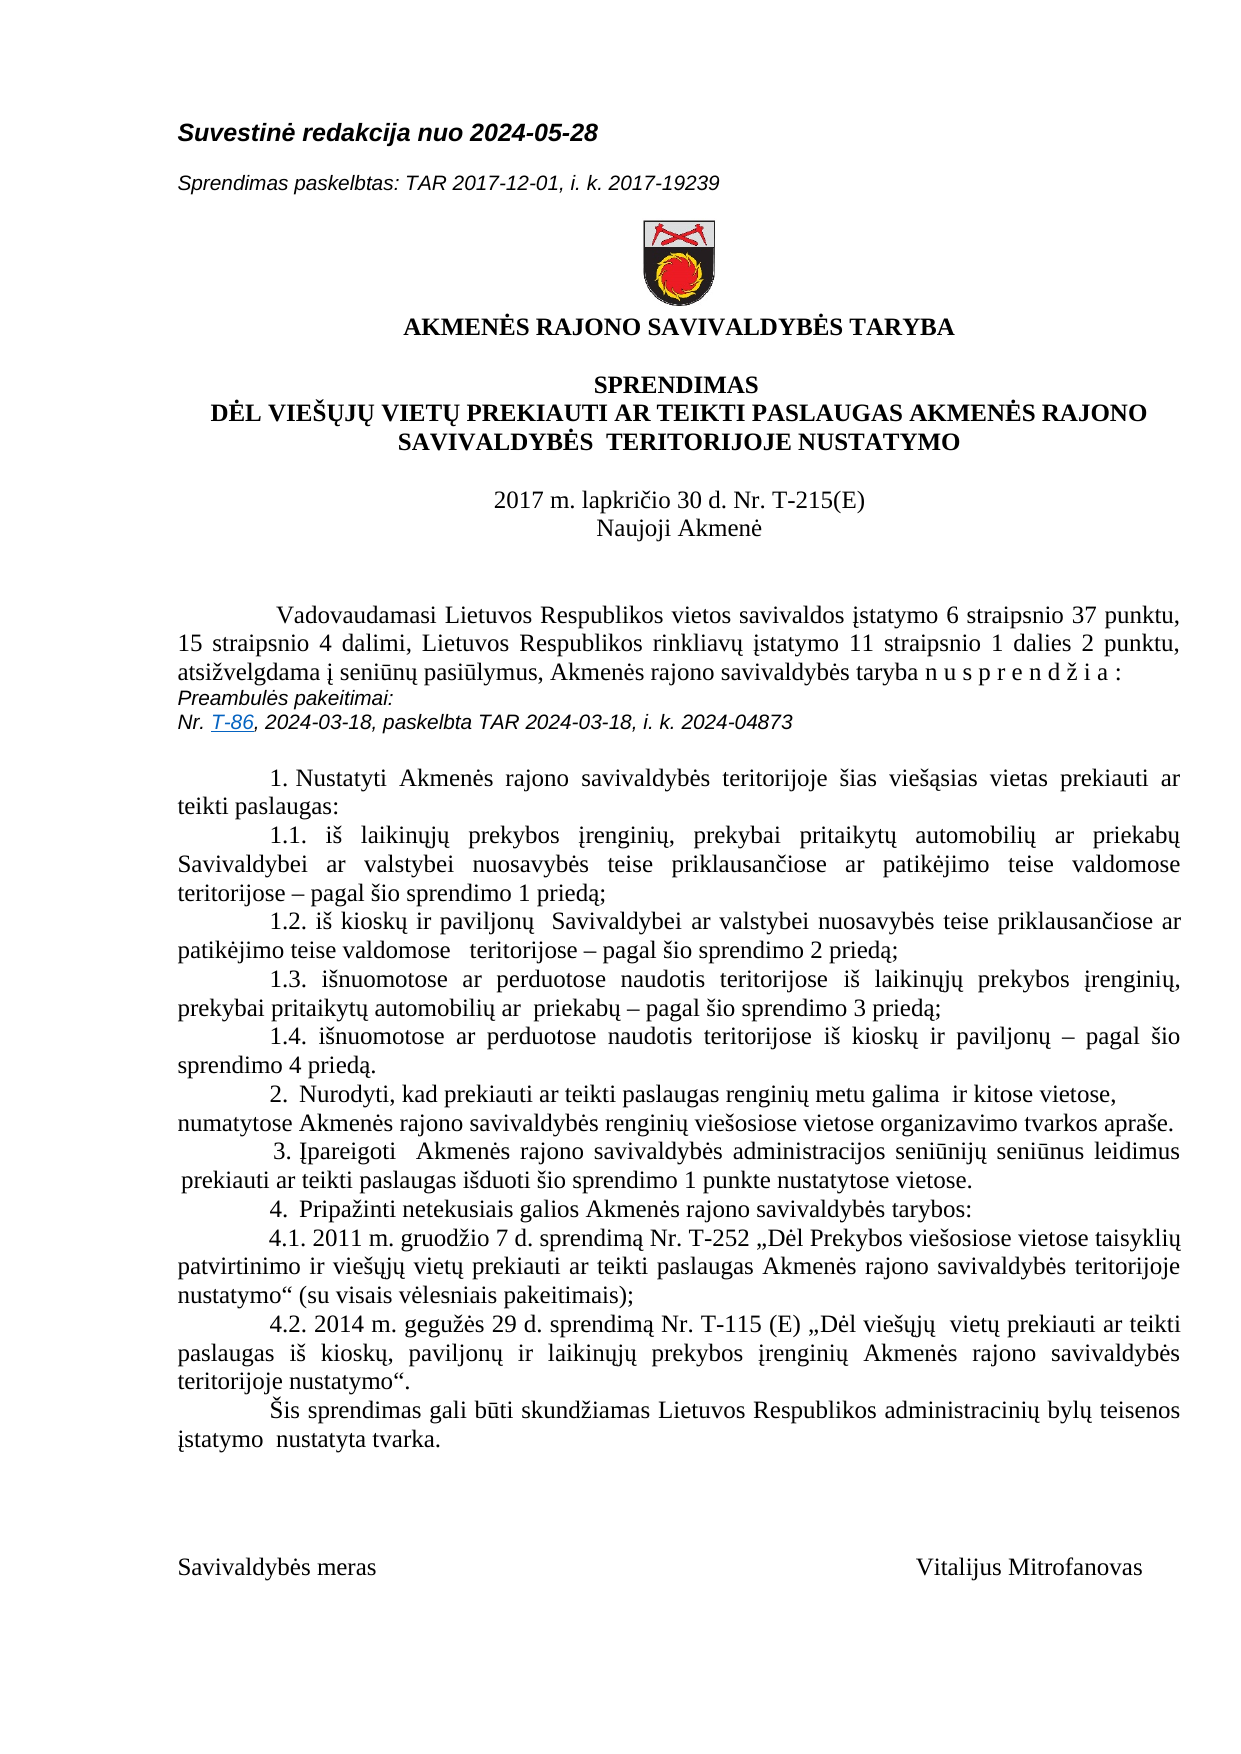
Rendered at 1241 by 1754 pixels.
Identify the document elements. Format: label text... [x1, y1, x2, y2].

text 4. Pripažinti netekusiais galios Akmenės rajono savivaldybės tarybos: [269, 1194, 1181, 1223]
text SPRENDIMAS [177, 370, 1181, 398]
text 4.2. 2014 m. gegužės 29 d. sprendimą Nr. T-115 (E) „Dėl viešųjų vietų prekiauti ar teikti paslaugas iš kioskų, paviljonų ir laikinųjų prekybos įrenginių Akmenės rajono savivaldybės teritorijoje nustatymo“. [177, 1309, 1181, 1395]
text 1.2. iš kioskų ir paviljonų Savivaldybei ar valstybei nuosavybės teise priklausančiose ar patikėjimo teise valdomose teritorijose – pagal šio sprendimo 2 priedą; [177, 906, 1181, 964]
text Vadovaudamasi Lietuvos Respublikos vietos savivaldos įstatymo 6 straipsnio 37 punktu, 15 straipsnio 4 dalimi, Lietuvos Respublikos rinkliavų įstatymo 11 straipsnio 1 dalies 2 punktu, atsižvelgdama į seniūnų pasiūlymus, Akmenės rajono savivaldybės taryba nusprendžia: [177, 600, 1181, 686]
text DĖL VIEŠŲJŲ VIETŲ PREKIAUTI AR TEIKTI PASLAUGAS AKMENĖS RAJONO SAVIVALDYBĖS TERITORIJOJE NUSTATYMO [177, 398, 1181, 456]
text Preambulės pakeitimai: [177, 686, 1181, 710]
text Šis sprendimas gali būti skundžiamas Lietuvos Respublikos administracinių bylų teisenos įstatymo nustatyta tvarka. [177, 1395, 1181, 1453]
text numatytose Akmenės rajono savivaldybės renginių viešosiose vietose organizavimo tvarkos apraše. [177, 1108, 1181, 1136]
text Sprendimas paskelbtas: TAR 2017-12-01, i. k. 2017-19239 [177, 171, 1181, 195]
text 2. Nurodyti, kad prekiauti ar teikti paslaugas renginių metu galima ir kitose vietose, [269, 1079, 1181, 1108]
text 1. Nustatyti Akmenės rajono savivaldybės teritorijoje šias viešąsias vietas prekiauti ar teikti paslaugas: [177, 763, 1181, 820]
text Nr. T-86, 2024-03-18, paskelbta TAR 2024-03-18, i. k. 2024-04873 [177, 710, 1181, 734]
text Naujoji Akmenė [177, 513, 1181, 542]
text 1.1. iš laikinųjų prekybos įrenginių, prekybai pritaikytų automobilių ar priekabų Savivaldybei ar valstybei nuosavybės teise priklausančiose ar patikėjimo teise valdomose teritorijose – pagal šio sprendimo 1 priedą; [177, 820, 1181, 906]
text 3. Įpareigoti Akmenės rajono savivaldybės administracijos seniūnijų seniūnus leidimus prekiauti ar teikti paslaugas išduoti šio sprendimo 1 punkte nustatytose vietose. [181, 1136, 1181, 1194]
text Suvestinė redakcija nuo 2024-05-28 [177, 118, 1181, 147]
text 4.1. 2011 m. gruodžio 7 d. sprendimą Nr. T-252 „Dėl Prekybos viešosiose vietose taisyklių patvirtinimo ir viešųjų vietų prekiauti ar teikti paslaugas Akmenės rajono savivaldybės teritorijoje nustatymo“ (su visais vėlesniais pakeitimais); [177, 1223, 1181, 1309]
text AKMENĖS RAJONO SAVIVALDYBĖS TARYBA [177, 312, 1181, 341]
text 1.3. išnuomotose ar perduotose naudotis teritorijose iš laikinųjų prekybos įrenginių, prekybai pritaikytų automobilių ar priekabų – pagal šio sprendimo 3 priedą; [177, 964, 1181, 1021]
text 2017 m. lapkričio 30 d. Nr. T-215(E) [177, 485, 1181, 513]
text Savivaldybės meras Vitalijus Mitrofanovas [177, 1552, 1181, 1581]
text 1.4. išnuomotose ar perduotose naudotis teritorijose iš kioskų ir paviljonų – pagal šio sprendimo 4 priedą. [177, 1021, 1181, 1079]
